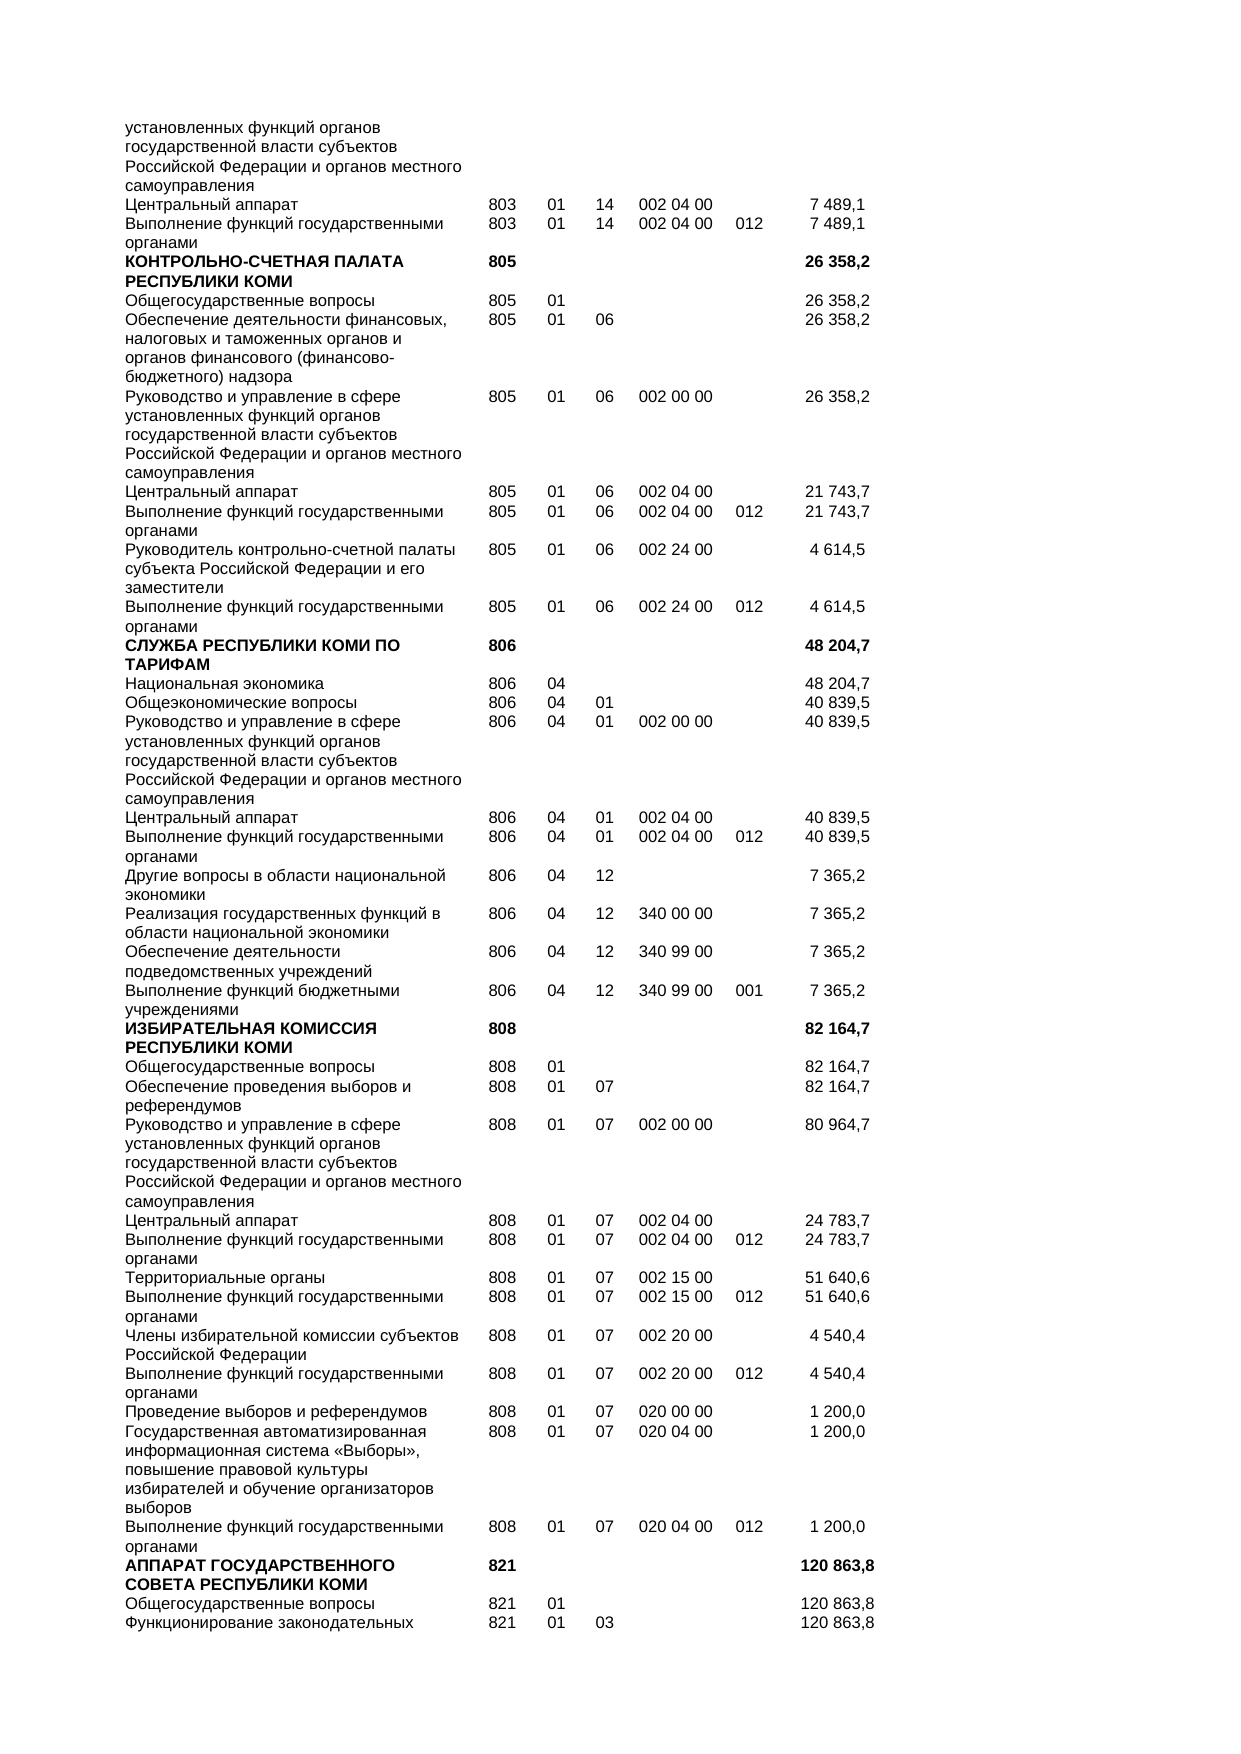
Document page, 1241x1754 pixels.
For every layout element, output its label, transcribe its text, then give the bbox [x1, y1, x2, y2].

table_cell 01 [531, 1421, 582, 1517]
table_cell Выполнение функций государственными органами [114, 1287, 474, 1326]
table_cell [724, 118, 774, 195]
table_cell 002 15 00 [628, 1287, 724, 1326]
table_cell 120 863,8 [775, 1556, 900, 1594]
table_cell Выполнение функций государственными органами [114, 1230, 474, 1268]
table_cell 07 [582, 1402, 627, 1421]
table_cell 14 [582, 214, 627, 252]
table_cell 7 365,2 [775, 942, 900, 981]
table_cell 26 358,2 [775, 386, 900, 482]
table_cell [628, 1076, 724, 1115]
table_cell 01 [531, 540, 582, 597]
table_cell 001 [724, 981, 774, 1019]
table_cell 40 839,5 [775, 808, 900, 827]
table_cell 01 [531, 1268, 582, 1287]
table_cell 808 [474, 1421, 531, 1517]
table_cell 07 [582, 1268, 627, 1287]
table_cell Выполнение функций государственными органами [114, 1517, 474, 1556]
table_cell 340 99 00 [628, 942, 724, 981]
table_cell 806 [474, 866, 531, 904]
table_cell СЛУЖБА РЕСПУБЛИКИ КОМИ ПО ТАРИФАМ [114, 636, 474, 674]
table_cell [628, 1057, 724, 1076]
table_cell 26 358,2 [775, 310, 900, 386]
table_cell [724, 1019, 774, 1057]
table_cell 1 200,0 [775, 1517, 900, 1556]
table_cell 04 [531, 674, 582, 693]
table_cell 03 [582, 1613, 627, 1632]
table_cell [531, 118, 582, 195]
table_cell 020 00 00 [628, 1402, 724, 1421]
table_cell 01 [531, 1364, 582, 1402]
table_cell 808 [474, 1268, 531, 1287]
table_cell [628, 1613, 724, 1632]
table_cell 01 [531, 214, 582, 252]
table_cell 805 [474, 310, 531, 386]
table_cell 07 [582, 1517, 627, 1556]
table_cell 7 489,1 [775, 195, 900, 214]
table_cell 07 [582, 1230, 627, 1268]
table_cell 805 [474, 386, 531, 482]
table_cell [724, 1594, 774, 1613]
table_cell 821 [474, 1556, 531, 1594]
table_cell 1 200,0 [775, 1402, 900, 1421]
table_cell 21 743,7 [775, 501, 900, 540]
table_cell 24 783,7 [775, 1211, 900, 1230]
table_cell 01 [582, 808, 627, 827]
table_cell [628, 1594, 724, 1613]
table_cell 01 [531, 501, 582, 540]
table_cell [724, 252, 774, 291]
table_cell [775, 118, 900, 195]
table_cell 002 00 00 [628, 712, 724, 808]
table_cell [628, 693, 724, 712]
table_cell 012 [724, 1364, 774, 1402]
table_cell 002 20 00 [628, 1326, 724, 1364]
table_cell АППАРАТ ГОСУДАРСТВЕННОГО СОВЕТА РЕСПУБЛИКИ КОМИ [114, 1556, 474, 1594]
table_cell 012 [724, 827, 774, 866]
table_cell 01 [531, 1057, 582, 1076]
table_cell 808 [474, 1364, 531, 1402]
table_cell Руководство и управление в сфере установленных функций органов государственной власти субъектов Российской Федерации и органов местного самоуправления [114, 1115, 474, 1211]
table_cell 06 [582, 597, 627, 636]
table_cell [724, 1115, 774, 1211]
table_cell 01 [531, 1613, 582, 1632]
table_cell [582, 1019, 627, 1057]
table_cell 012 [724, 597, 774, 636]
table_cell [724, 808, 774, 827]
table_cell 82 164,7 [775, 1057, 900, 1076]
table_cell 01 [531, 310, 582, 386]
table_cell [582, 252, 627, 291]
table_cell 805 [474, 501, 531, 540]
table_cell 01 [531, 482, 582, 501]
table_cell 120 863,8 [775, 1613, 900, 1632]
table_cell 24 783,7 [775, 1230, 900, 1268]
table_cell [582, 118, 627, 195]
table_cell 04 [531, 904, 582, 942]
table_cell 806 [474, 904, 531, 942]
table_cell Функционирование законодательных [114, 1613, 474, 1632]
table_cell Другие вопросы в области национальной экономики [114, 866, 474, 904]
table_cell [724, 674, 774, 693]
table_cell 82 164,7 [775, 1076, 900, 1115]
table_cell установленных функций органов государственной власти субъектов Российской Федерации и органов местного самоуправления [114, 118, 474, 195]
table_cell 04 [531, 712, 582, 808]
table_cell [724, 195, 774, 214]
table_cell [724, 693, 774, 712]
table_cell Обеспечение деятельности подведомственных учреждений [114, 942, 474, 981]
table_cell Центральный аппарат [114, 808, 474, 827]
table_cell Руководство и управление в сфере установленных функций органов государственной власти субъектов Российской Федерации и органов местного самоуправления [114, 386, 474, 482]
table_cell 012 [724, 501, 774, 540]
table_cell 01 [531, 1211, 582, 1230]
table_cell 002 04 00 [628, 1211, 724, 1230]
table_cell 821 [474, 1613, 531, 1632]
table_cell [724, 1326, 774, 1364]
table_cell 06 [582, 386, 627, 482]
table_cell 808 [474, 1019, 531, 1057]
table_cell 808 [474, 1230, 531, 1268]
table_cell [724, 1268, 774, 1287]
table_cell 805 [474, 482, 531, 501]
table_cell 7 365,2 [775, 904, 900, 942]
table_cell [531, 636, 582, 674]
table_cell 340 99 00 [628, 981, 724, 1019]
table_cell 07 [582, 1364, 627, 1402]
table_cell 340 00 00 [628, 904, 724, 942]
table_cell 04 [531, 827, 582, 866]
table_cell 808 [474, 1211, 531, 1230]
table_cell 51 640,6 [775, 1268, 900, 1287]
table_cell 002 24 00 [628, 597, 724, 636]
table_cell [628, 636, 724, 674]
table_cell 806 [474, 712, 531, 808]
table_cell 40 839,5 [775, 693, 900, 712]
table_cell 01 [531, 291, 582, 310]
table_cell 7 365,2 [775, 981, 900, 1019]
table_cell 020 04 00 [628, 1517, 724, 1556]
table_cell [531, 1556, 582, 1594]
table_cell 04 [531, 808, 582, 827]
table_cell [724, 386, 774, 482]
table_cell 806 [474, 808, 531, 827]
table_cell 07 [582, 1421, 627, 1517]
table_cell [531, 252, 582, 291]
table_cell 07 [582, 1287, 627, 1326]
table_cell [724, 712, 774, 808]
table_cell 806 [474, 827, 531, 866]
table_cell 803 [474, 214, 531, 252]
table_cell 26 358,2 [775, 252, 900, 291]
table_cell 806 [474, 636, 531, 674]
table_cell [582, 1556, 627, 1594]
table_cell 01 [531, 386, 582, 482]
table_cell 4 540,4 [775, 1364, 900, 1402]
table_cell Центральный аппарат [114, 1211, 474, 1230]
table_cell 06 [582, 310, 627, 386]
table_cell 80 964,7 [775, 1115, 900, 1211]
table_cell Реализация государственных функций в области национальной экономики [114, 904, 474, 942]
table_cell 01 [531, 1517, 582, 1556]
table_cell 40 839,5 [775, 712, 900, 808]
table_cell 01 [531, 1230, 582, 1268]
table_cell [582, 674, 627, 693]
table_cell 12 [582, 904, 627, 942]
table_cell [724, 636, 774, 674]
table_cell [724, 1613, 774, 1632]
table_cell [724, 1402, 774, 1421]
table_cell [628, 1019, 724, 1057]
table_cell Выполнение функций государственными органами [114, 1364, 474, 1402]
table_cell Выполнение функций государственными органами [114, 597, 474, 636]
table_cell Обеспечение деятельности финансовых, налоговых и таможенных органов и органов финансового (финансово-бюджетного) надзора [114, 310, 474, 386]
table_cell 012 [724, 1230, 774, 1268]
table_cell [628, 310, 724, 386]
table_cell 808 [474, 1287, 531, 1326]
table_cell 808 [474, 1402, 531, 1421]
table_cell 06 [582, 540, 627, 597]
table_cell Выполнение функций бюджетными учреждениями [114, 981, 474, 1019]
table_cell [724, 291, 774, 310]
table_cell 012 [724, 1517, 774, 1556]
table_cell 48 204,7 [775, 674, 900, 693]
table_cell [474, 118, 531, 195]
table_cell 01 [582, 827, 627, 866]
table_cell [724, 310, 774, 386]
table_cell ИЗБИРАТЕЛЬНАЯ КОМИССИЯ РЕСПУБЛИКИ КОМИ [114, 1019, 474, 1057]
table_cell [531, 1019, 582, 1057]
table_cell [724, 540, 774, 597]
table_cell Выполнение функций государственными органами [114, 827, 474, 866]
table_cell Центральный аппарат [114, 195, 474, 214]
table_cell [724, 904, 774, 942]
table_cell 805 [474, 597, 531, 636]
table_cell 002 24 00 [628, 540, 724, 597]
table_cell 002 00 00 [628, 1115, 724, 1211]
table_cell Выполнение функций государственными органами [114, 501, 474, 540]
table_cell [724, 1556, 774, 1594]
table_cell 012 [724, 1287, 774, 1326]
table_cell 002 04 00 [628, 214, 724, 252]
table_cell Выполнение функций государственными органами [114, 214, 474, 252]
table_cell Члены избирательной комиссии субъектов Российской Федерации [114, 1326, 474, 1364]
table_cell 805 [474, 252, 531, 291]
table_cell Проведение выборов и референдумов [114, 1402, 474, 1421]
table_cell 808 [474, 1326, 531, 1364]
table_cell 806 [474, 942, 531, 981]
table_cell 808 [474, 1517, 531, 1556]
table_cell 12 [582, 942, 627, 981]
table_cell 82 164,7 [775, 1019, 900, 1057]
table_cell [724, 1211, 774, 1230]
table_cell 12 [582, 981, 627, 1019]
table_cell 002 20 00 [628, 1364, 724, 1402]
table_cell 4 540,4 [775, 1326, 900, 1364]
table_cell 1 200,0 [775, 1421, 900, 1517]
table_cell 07 [582, 1211, 627, 1230]
table_cell 01 [582, 712, 627, 808]
table_cell 4 614,5 [775, 540, 900, 597]
table_cell [724, 1421, 774, 1517]
table_cell 805 [474, 291, 531, 310]
table_cell 002 04 00 [628, 808, 724, 827]
table_cell Общеэкономические вопросы [114, 693, 474, 712]
table_cell 51 640,6 [775, 1287, 900, 1326]
table_cell 14 [582, 195, 627, 214]
table_cell [582, 291, 627, 310]
table_cell 07 [582, 1326, 627, 1364]
table_cell 01 [531, 1326, 582, 1364]
table_cell 806 [474, 693, 531, 712]
table_cell 01 [531, 195, 582, 214]
table_cell 7 489,1 [775, 214, 900, 252]
table_cell [628, 1556, 724, 1594]
table_cell 002 00 00 [628, 386, 724, 482]
table_cell 06 [582, 501, 627, 540]
table_cell 808 [474, 1115, 531, 1211]
table_cell Руководство и управление в сфере установленных функций органов государственной власти субъектов Российской Федерации и органов местного самоуправления [114, 712, 474, 808]
table_cell 12 [582, 866, 627, 904]
table_cell 01 [582, 693, 627, 712]
table_cell [628, 252, 724, 291]
table_cell [628, 866, 724, 904]
table_cell КОНТРОЛЬНО-СЧЕТНАЯ ПАЛАТА РЕСПУБЛИКИ КОМИ [114, 252, 474, 291]
table_cell 806 [474, 674, 531, 693]
table_cell 002 04 00 [628, 501, 724, 540]
table_cell 07 [582, 1076, 627, 1115]
table_cell Руководитель контрольно-счетной палаты субъекта Российской Федерации и его заместители [114, 540, 474, 597]
table_cell 808 [474, 1076, 531, 1115]
table_cell [724, 1057, 774, 1076]
table_cell 06 [582, 482, 627, 501]
table_cell 04 [531, 942, 582, 981]
table_cell [724, 866, 774, 904]
table_cell 40 839,5 [775, 827, 900, 866]
table_cell 002 04 00 [628, 195, 724, 214]
table_cell 07 [582, 1115, 627, 1211]
table_cell 002 04 00 [628, 1230, 724, 1268]
table_cell Общегосударственные вопросы [114, 1057, 474, 1076]
table_cell Государственная автоматизированная информационная система «Выборы», повышение правовой культуры избирателей и обучение организаторов выборов [114, 1421, 474, 1517]
table_cell 26 358,2 [775, 291, 900, 310]
table_cell 002 04 00 [628, 482, 724, 501]
table_cell 04 [531, 981, 582, 1019]
table_cell 002 15 00 [628, 1268, 724, 1287]
table_cell 4 614,5 [775, 597, 900, 636]
table_cell 120 863,8 [775, 1594, 900, 1613]
table_cell 01 [531, 1076, 582, 1115]
table_cell [724, 482, 774, 501]
table_cell [628, 118, 724, 195]
table_cell 01 [531, 1594, 582, 1613]
table_cell 821 [474, 1594, 531, 1613]
table_cell [582, 1594, 627, 1613]
table_cell [582, 1057, 627, 1076]
table_cell 012 [724, 214, 774, 252]
table_cell 806 [474, 981, 531, 1019]
table_cell 01 [531, 597, 582, 636]
table_cell 48 204,7 [775, 636, 900, 674]
table_cell 803 [474, 195, 531, 214]
table_cell Центральный аппарат [114, 482, 474, 501]
table_cell [582, 636, 627, 674]
table_cell 805 [474, 540, 531, 597]
table_cell 020 04 00 [628, 1421, 724, 1517]
table_cell 04 [531, 693, 582, 712]
table_cell [628, 674, 724, 693]
table_cell 7 365,2 [775, 866, 900, 904]
table_cell Национальная экономика [114, 674, 474, 693]
table_cell 01 [531, 1115, 582, 1211]
table_cell Обеспечение проведения выборов и референдумов [114, 1076, 474, 1115]
table_cell 808 [474, 1057, 531, 1076]
table_cell [724, 1076, 774, 1115]
table_cell Территориальные органы [114, 1268, 474, 1287]
table_cell 01 [531, 1402, 582, 1421]
table_cell 04 [531, 866, 582, 904]
table_cell Общегосударственные вопросы [114, 291, 474, 310]
table_cell [724, 942, 774, 981]
table_cell 002 04 00 [628, 827, 724, 866]
table_cell Общегосударственные вопросы [114, 1594, 474, 1613]
table_cell [628, 291, 724, 310]
table_cell 21 743,7 [775, 482, 900, 501]
table_cell 01 [531, 1287, 582, 1326]
